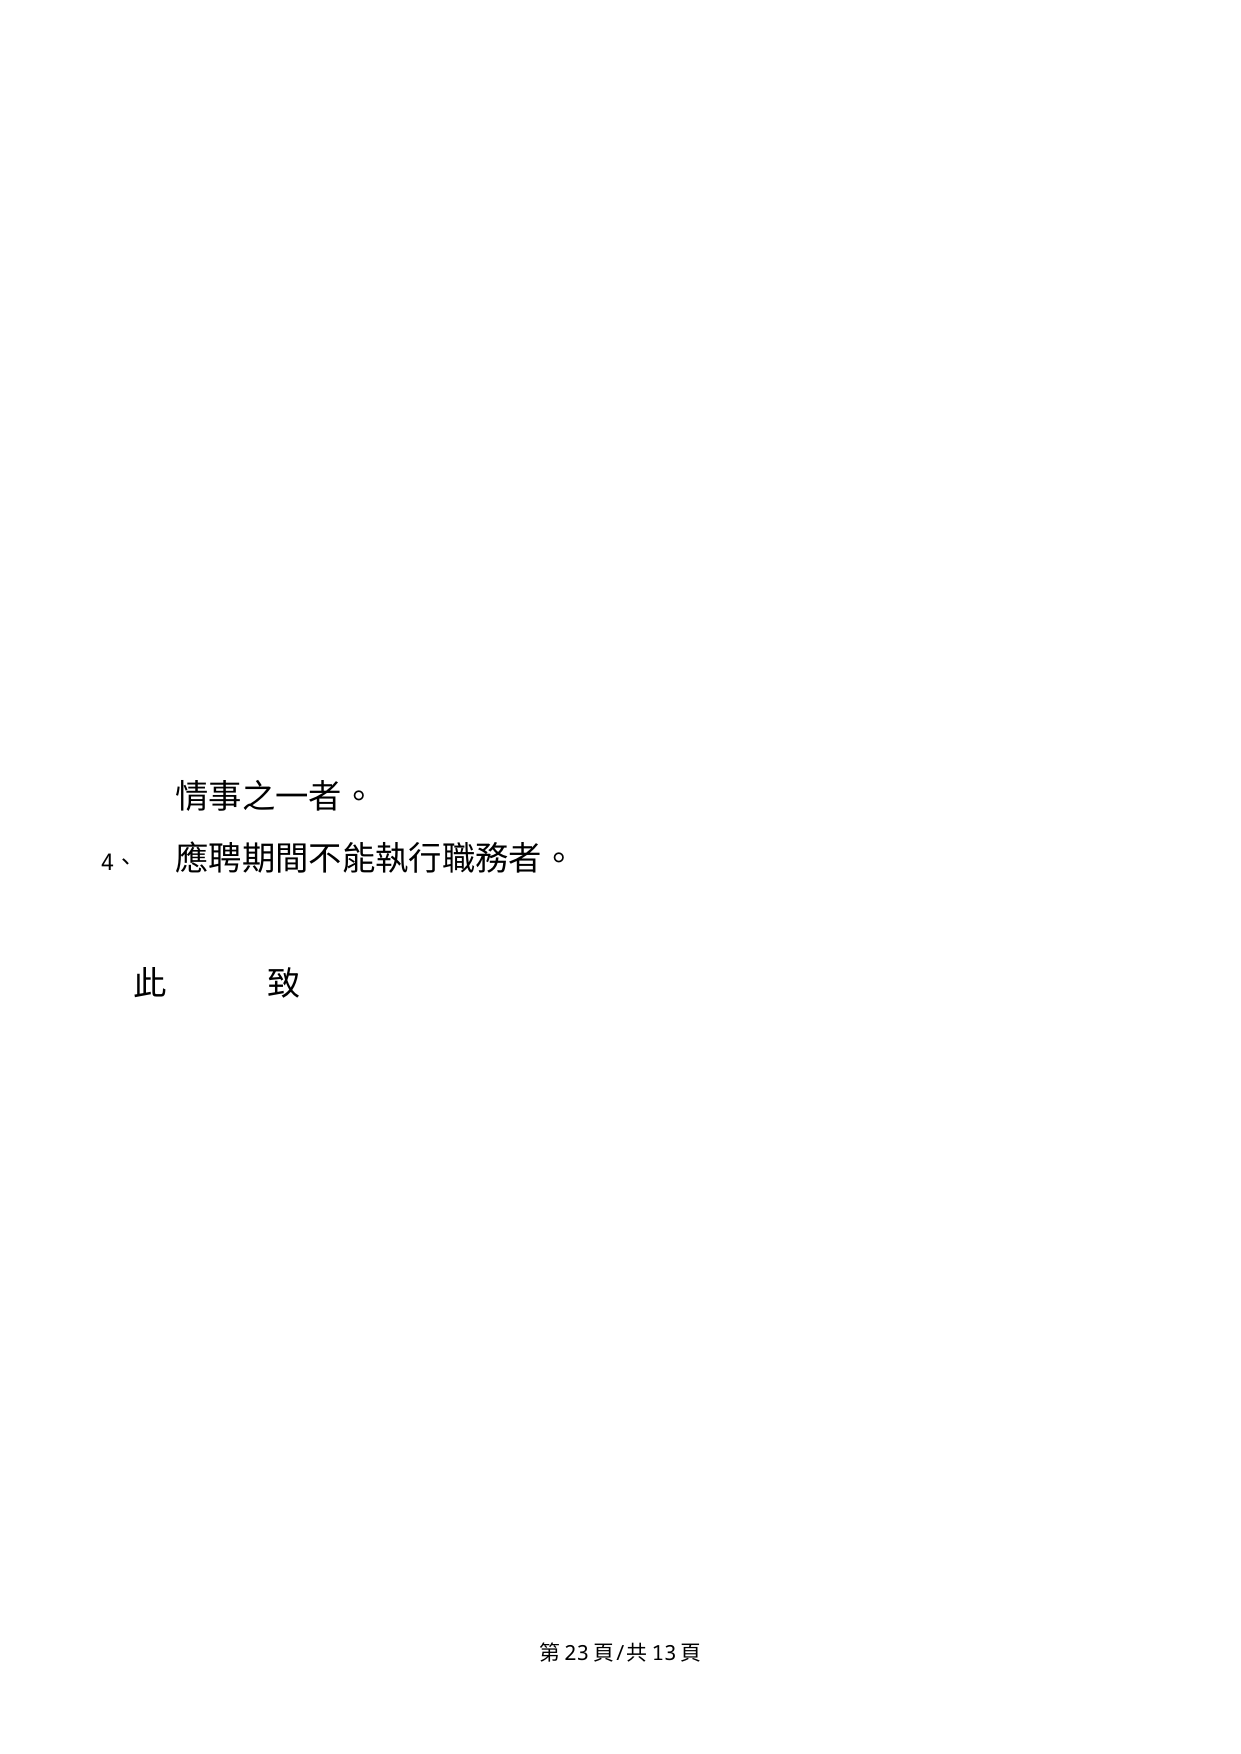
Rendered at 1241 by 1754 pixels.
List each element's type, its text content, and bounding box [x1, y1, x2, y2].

text 此 致 [100, 939, 1140, 1002]
list 應聘期間不能執行職務者。 [100, 814, 1140, 877]
list 情事之一者。 [100, 752, 1140, 814]
